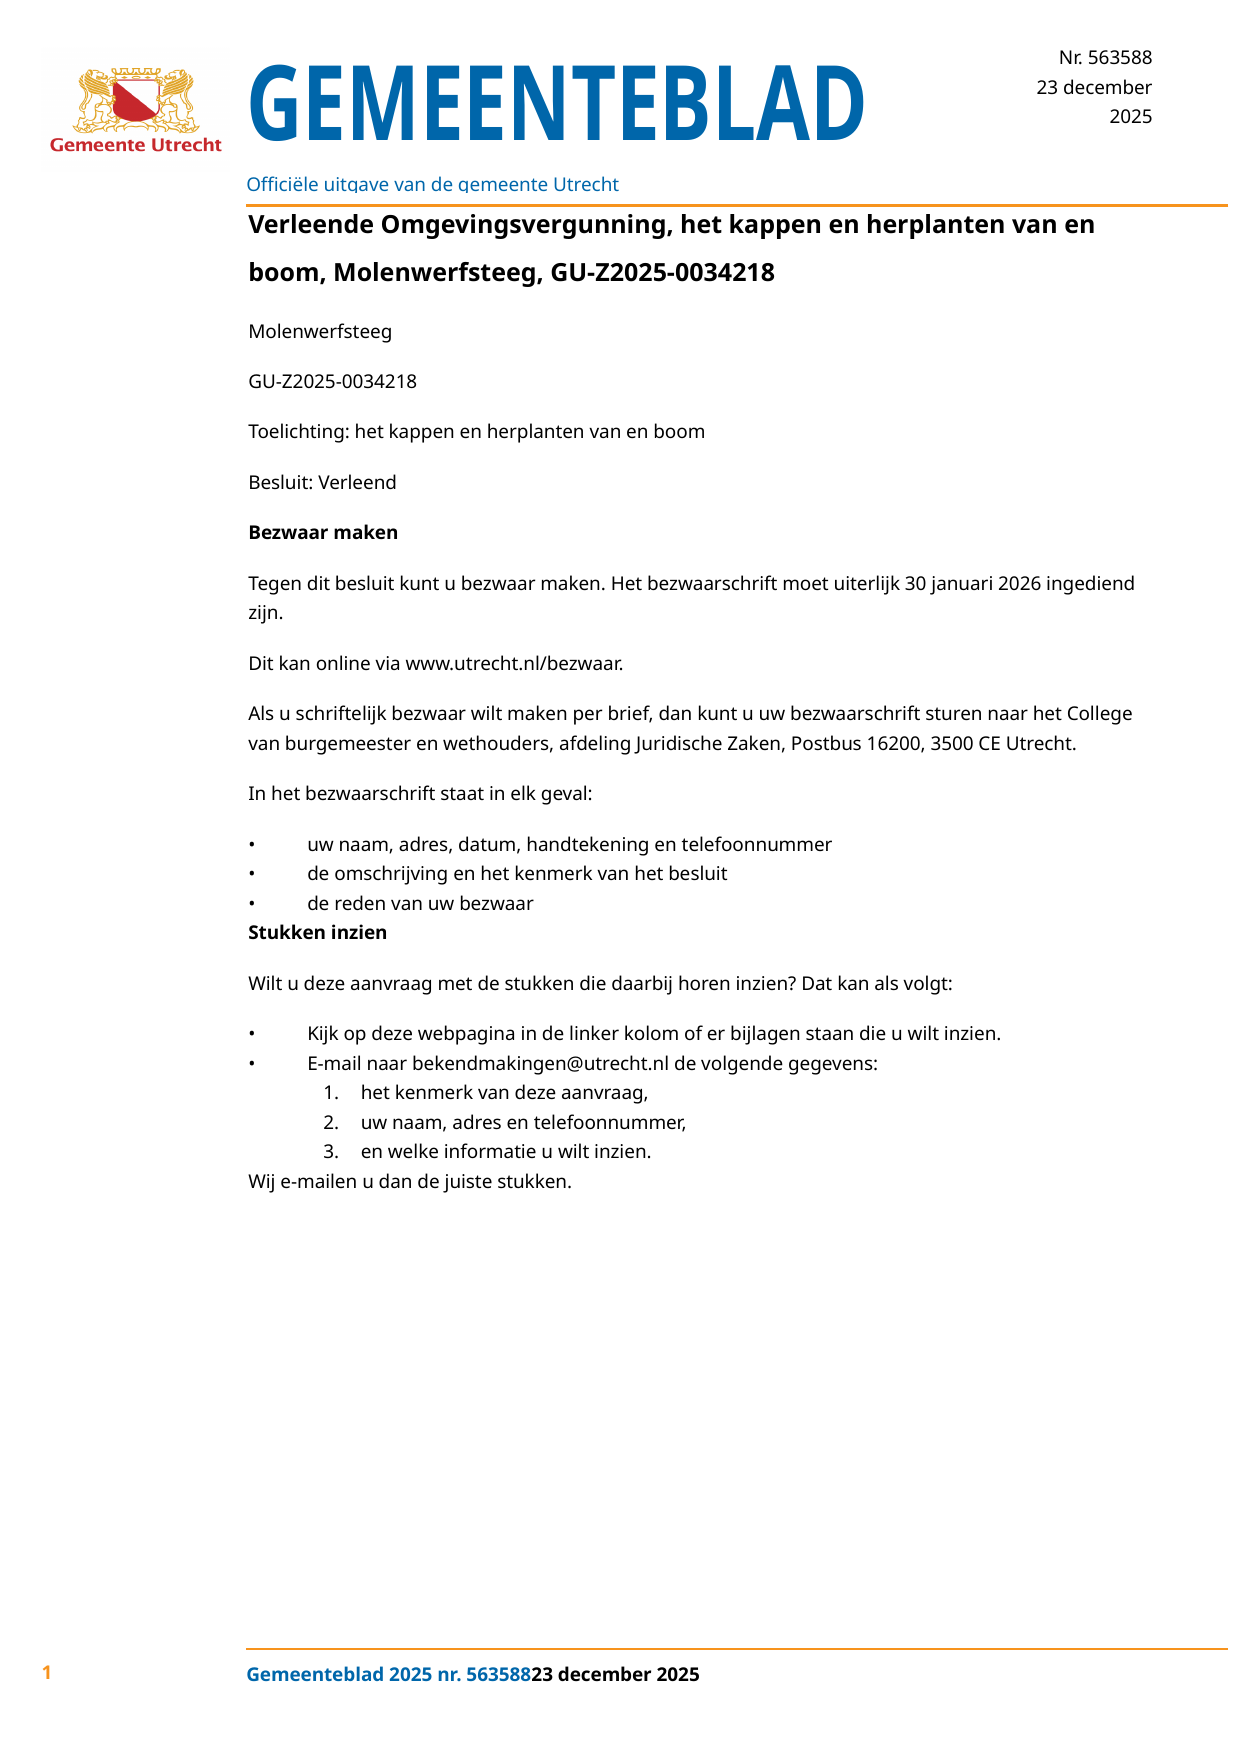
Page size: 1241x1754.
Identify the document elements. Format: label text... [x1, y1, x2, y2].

list uw naam, adres en telefoonnummer, [323, 1109, 1152, 1135]
text Molenwerfsteeg [248, 318, 1152, 344]
text Als u schriftelijk bezwaar wilt maken per brief, dan kunt u uw bezwaarschrift sturen naar het College van burgemeester en wethouders, afdeling Juridische Zaken, Postbus 16200, 3500 CE Utrecht. [248, 700, 1152, 756]
list Kijk op deze webpagina in de linker kolom of er bijlagen staan die u wilt inzien. [248, 1020, 1152, 1046]
list het kenmerk van deze aanvraag, [323, 1079, 1152, 1105]
text GU-Z2025-0034218 [248, 368, 1152, 394]
list E-mail naar bekendmakingen@utrecht.nl de volgende gegevens: [248, 1050, 1152, 1076]
text Dit kan online via www.utrecht.nl/bezwaar. [248, 650, 1152, 676]
text Stukken inzien [248, 919, 1152, 945]
text Wilt u deze aanvraag met de stukken die daarbij horen inzien? Dat kan als volgt: [248, 970, 1152, 996]
text Bezwaar maken [248, 519, 1152, 545]
list en welke informatie u wilt inzien. [323, 1139, 1152, 1164]
picture [41, 47, 231, 172]
text Verleende Omgevingsvergunning, het kappen en herplanten van en boom, Molenwerfsteeg, GU-Z2025-0034218 [248, 207, 1152, 288]
list de omschrijving en het kenmerk van het besluit [248, 860, 1152, 886]
text Wij e-mailen u dan de juiste stukken. [248, 1168, 1152, 1194]
text Tegen dit besluit kunt u bezwaar maken. Het bezwaarschrift moet uiterlijk 30 januari 2026 ingediend zijn. [248, 570, 1152, 625]
text Toelichting: het kappen en herplanten van en boom [248, 419, 1152, 444]
list de reden van uw bezwaar [248, 890, 1152, 916]
text In het bezwaarschrift staat in elk geval: [248, 780, 1152, 806]
list uw naam, adres, datum, handtekening en telefoonnummer [248, 831, 1152, 857]
text Besluit: Verleend [248, 469, 1152, 495]
